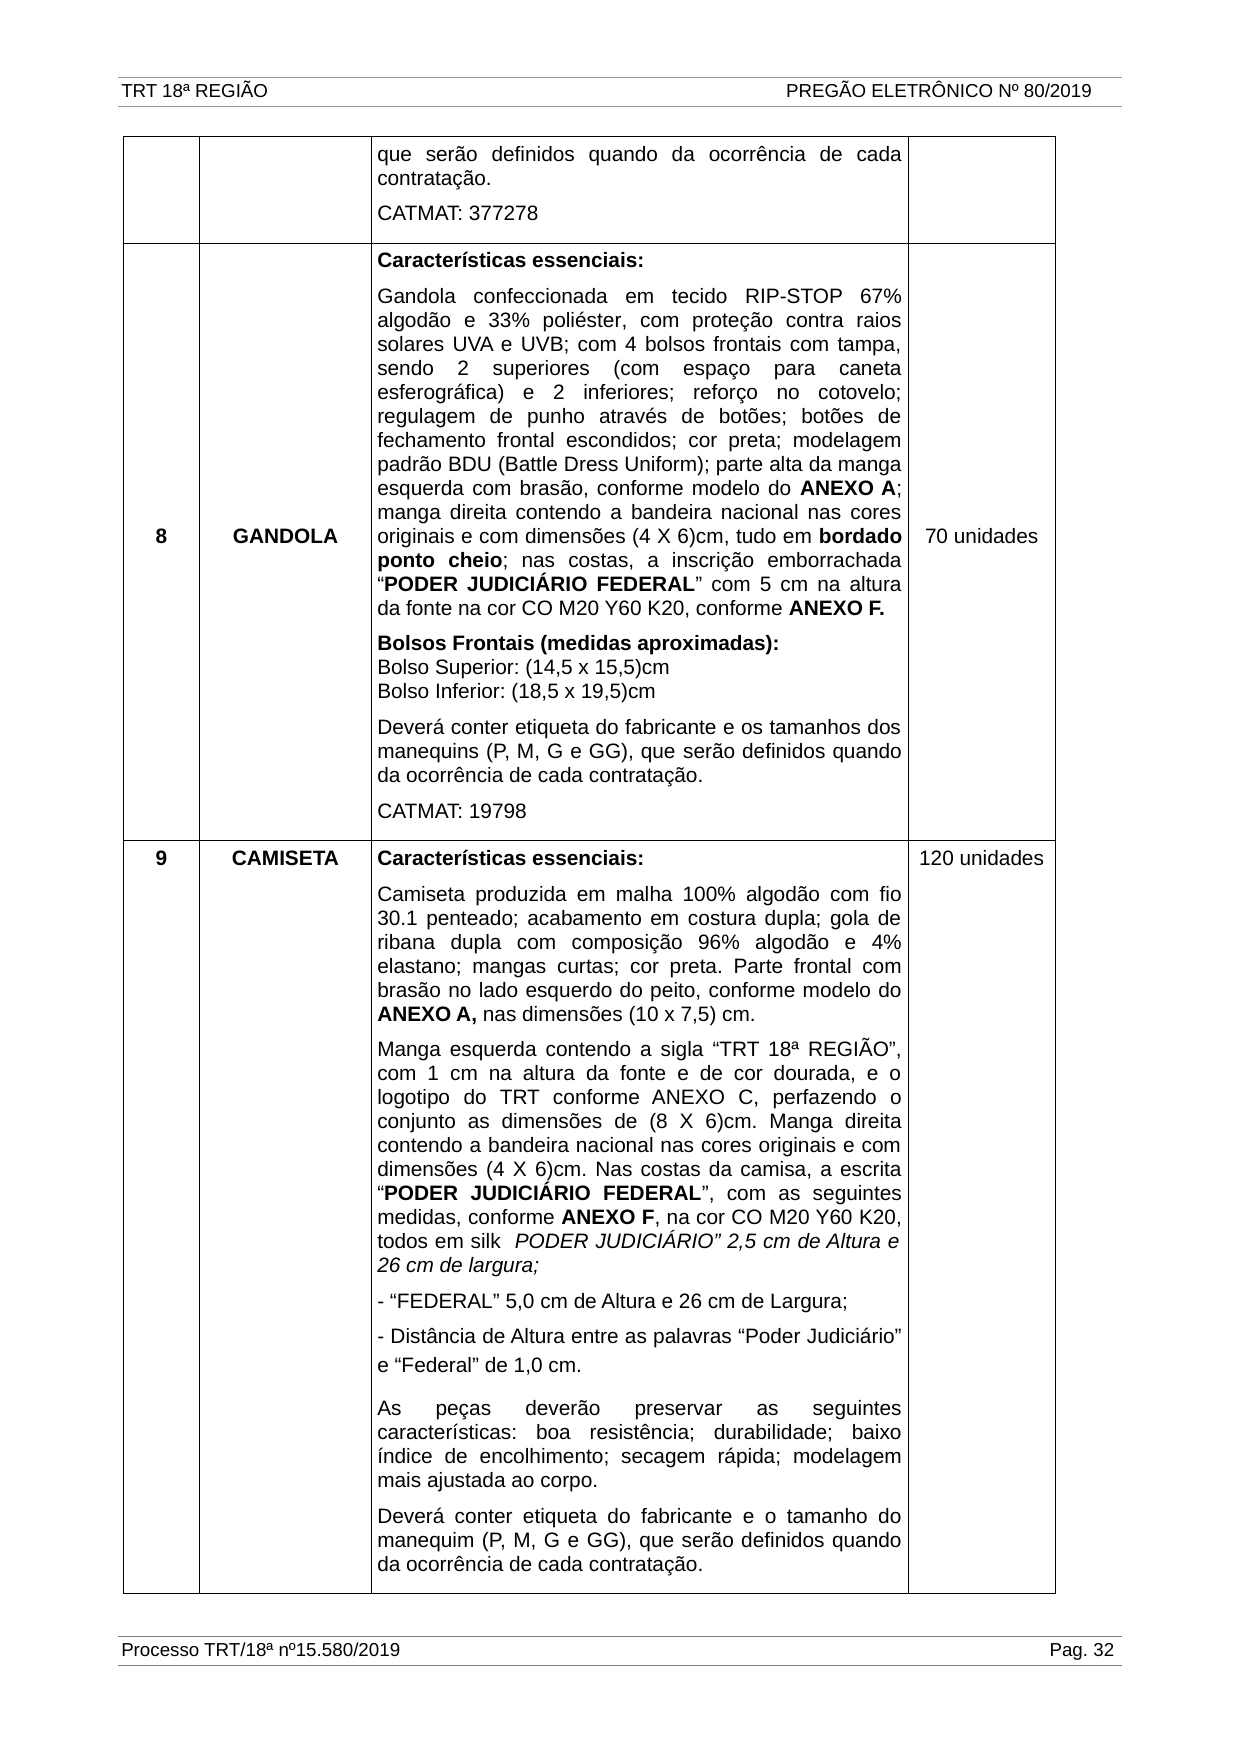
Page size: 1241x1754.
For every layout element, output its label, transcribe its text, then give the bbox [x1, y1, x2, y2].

table_cell 70 unidades [909, 244, 1055, 840]
table_cell CAMISETA [200, 841, 371, 1593]
table_cell Características essenciais: Gandola confeccionada em tecido RIP-STOP 67% algodão e 33% poliéster, com proteção contra raios solares UVA e UVB; com 4 bolsos frontais com tampa, sendo 2 superiores (com espaço para caneta esferográfica) e 2 inferiores; reforço no cotovelo; regulagem de punho através de botões; botões de fechamento frontal escondidos; cor preta; modelagem padrão BDU (Battle Dress Uniform); parte alta da manga esquerda com brasão, conforme modelo do ANEXO A; manga direita contendo a bandeira nacional nas cores originais e com dimensões (4 X 6)cm, tudo em bordado ponto cheio; nas costas, a inscrição emborrachada “PODER JUDICIÁRIO FEDERAL” com 5 cm na altura da fonte na cor CO M20 Y60 K20, conforme ANEXO F. Bolsos Frontais (medidas aproximadas): Bolso Superior: (14,5 x 15,5)cm Bolso Inferior: (18,5 x 19,5)cm Deverá conter etiqueta do fabricante e os tamanhos dos manequins (P, M, G e GG), que serão definidos quando da ocorrência de cada contratação. CATMAT: 19798 [372, 244, 908, 840]
table_cell Características essenciais: Camiseta produzida em malha 100% algodão com fio 30.1 penteado; acabamento em costura dupla; gola de ribana dupla com composição 96% algodão e 4% elastano; mangas curtas; cor preta. Parte frontal com brasão no lado esquerdo do peito, conforme modelo do ANEXO A, nas dimensões (10 x 7,5) cm. Manga esquerda contendo a sigla “TRT 18ª REGIÃO”, com 1 cm na altura da fonte e de cor dourada, e o logotipo do TRT conforme ANEXO C, perfazendo o conjunto as dimensões de (8 X 6)cm. Manga direita contendo a bandeira nacional nas cores originais e com dimensões (4 X 6)cm. Nas costas da camisa, a escrita “PODER JUDICIÁRIO FEDERAL”, com as seguintes medidas, conforme ANEXO F, na cor CO M20 Y60 K20, todos em silk PODER JUDICIÁRIO” 2,5 cm de Altura e 26 cm de largura; - “FEDERAL” 5,0 cm de Altura e 26 cm de Largura; - Distância de Altura entre as palavras “Poder Judiciário” e “Federal” de 1,0 cm. As peças deverão preservar as seguintes características: boa resistência; durabilidade; baixo índice de encolhimento; secagem rápida; modelagem mais ajustada ao corpo. Deverá conter etiqueta do fabricante e o tamanho do manequim (P, M, G e GG), que serão definidos quando da ocorrência de cada contratação. [372, 841, 908, 1593]
table_cell que serão definidos quando da ocorrência de cada contratação. CATMAT: 377278 [372, 137, 908, 242]
table_cell [909, 137, 1055, 242]
table_cell 120 unidades [909, 841, 1055, 1593]
table_cell [200, 137, 371, 242]
table_cell 9 [124, 841, 199, 1593]
table_cell GANDOLA [200, 244, 371, 840]
table_cell 8 [124, 244, 199, 840]
table_cell [124, 137, 199, 242]
